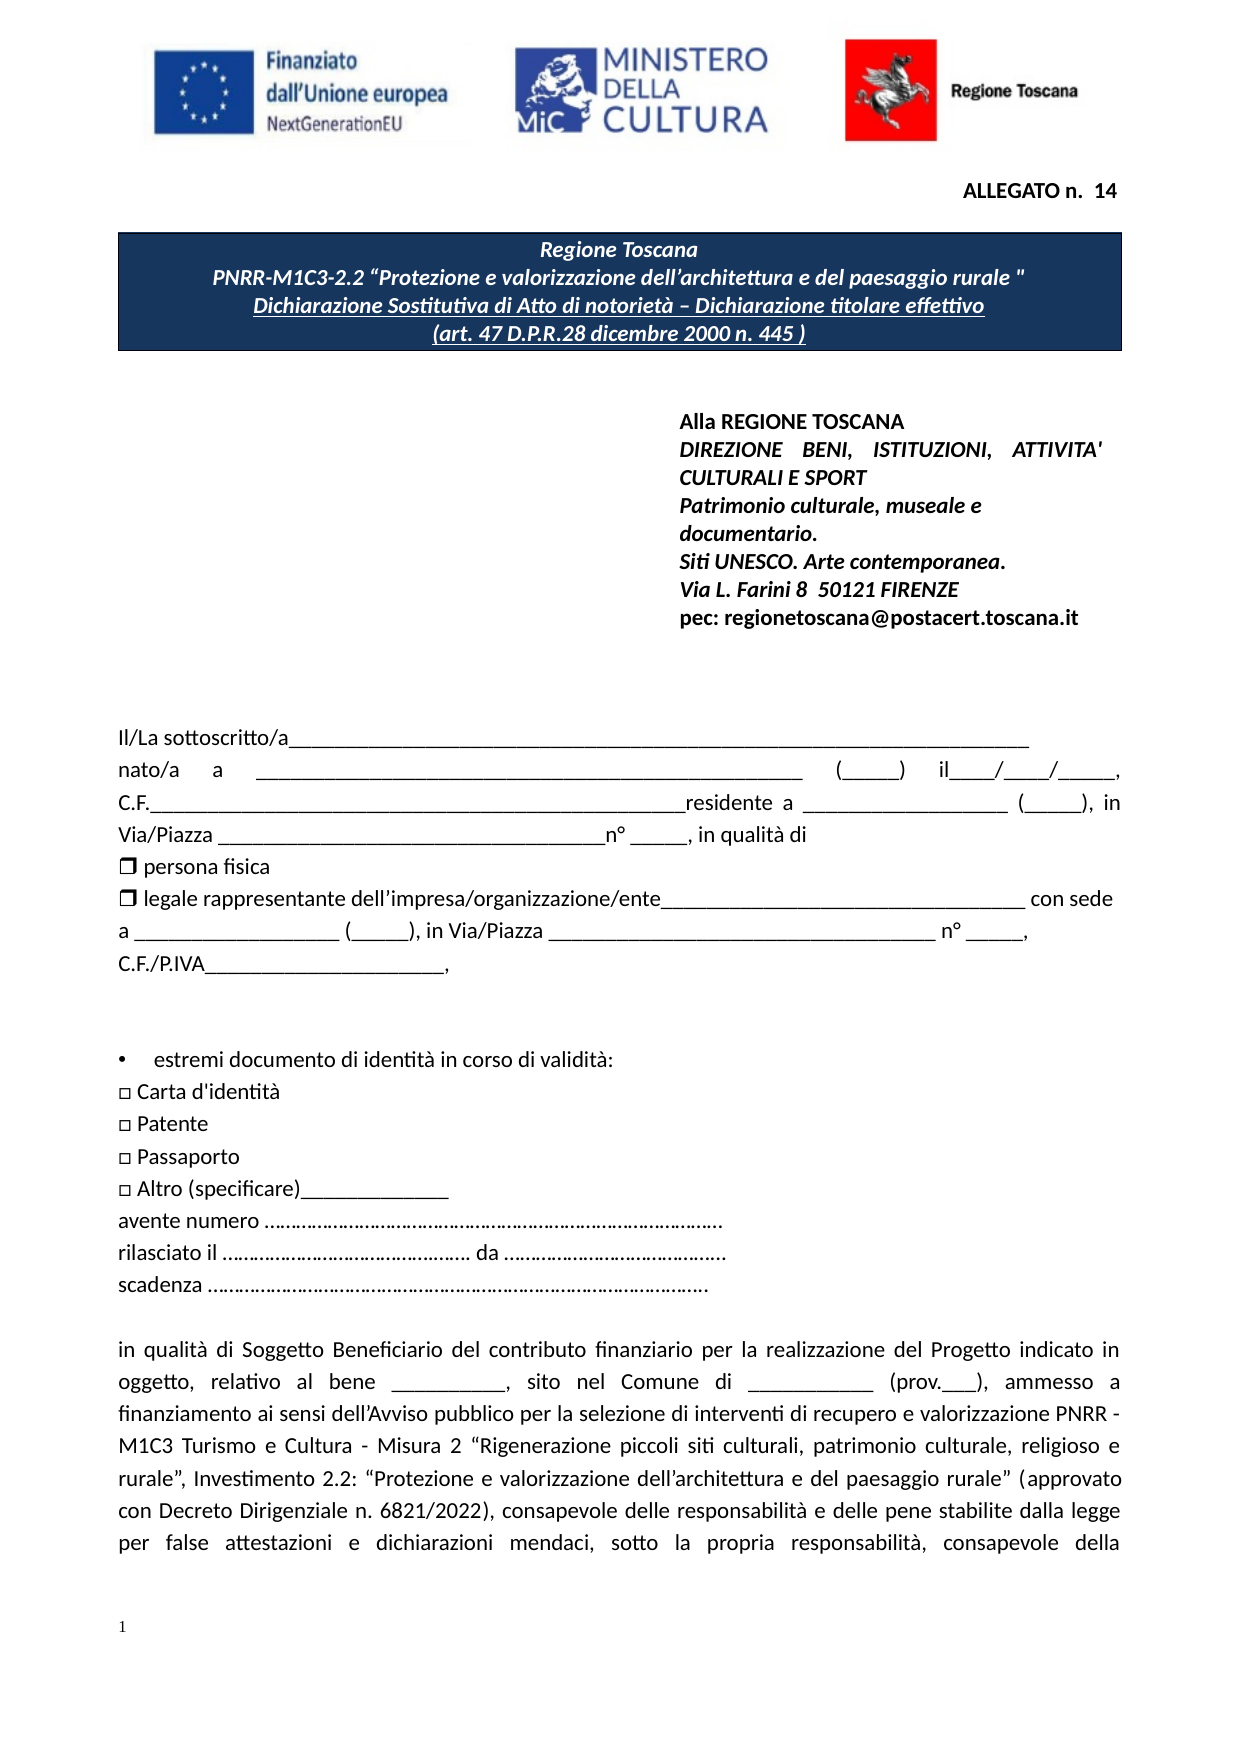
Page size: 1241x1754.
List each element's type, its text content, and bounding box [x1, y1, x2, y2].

text scadenza ………………………………………………………………………………….. [118, 1271, 1122, 1298]
text  persona fisica [118, 852, 1122, 880]
text Il/La sottoscritto/a_________________________________________________________________ [118, 723, 1122, 751]
picture [118, 0, 1123, 175]
text □ Altro (specificare)_____________ [118, 1174, 1122, 1202]
text avente numero …………………………………………………………………………… [118, 1206, 1122, 1234]
text ALLEGATO n. 14 [118, 176, 1122, 204]
text □ Patente [118, 1109, 1122, 1138]
text  legale rappresentante dell’impresa/organizzazione/ente________________________________ con sede a __________________ (_____), in Via/Piazza __________________________________ n° _____, C.F./P.IVA_____________________, [118, 884, 1122, 977]
text PNRR-M1C3-2.2 “Protezione e valorizzazione dell’architettura e del paesaggio rurale " [119, 260, 1121, 288]
text nato/a a ________________________________________________ (_____) il____/____/_____, C.F._______________________________________________residente a __________________ (_____), in Via/Piazza __________________________________n° _____, in qualità di [118, 756, 1122, 848]
list estremi documento di identità in corso di validità: [118, 1045, 1122, 1073]
text Alla REGIONE TOSCANA [605, 407, 1122, 435]
text Siti UNESCO. Arte contemporanea. [605, 547, 1122, 575]
text Via L. Farini 8 50121 FIRENZE [605, 575, 1122, 603]
text in qualità di Soggetto Beneficiario del contributo finanziario per la realizzazione del Progetto indicato in oggetto, relativo al bene __________, sito nel Comune di ___________ (prov.___), ammesso a finanziamento ai sensi dell’Avviso pubblico per la selezione di interventi di recupero e valorizzazione PNRR - M1C3 Turismo e Cultura - Misura 2 “Rigenerazione piccoli siti culturali, patrimonio culturale, religioso e rurale”, Investimento 2.2: “Protezione e valorizzazione dell’architettura e del paesaggio rurale” (approvato con Decreto Dirigenziale n. 6821/2022), consapevole delle responsabilità e delle pene stabilite dalla legge per false attestazioni e dichiarazioni mendaci, sotto la propria responsabilità, consapevole della [118, 1335, 1122, 1556]
text (art. 47 D.P.R.28 dicembre 2000 n. 445 ) [119, 316, 1121, 350]
text Dichiarazione Sostitutiva di Atto di notorietà – Dichiarazione titolare effettivo [119, 288, 1121, 316]
text □ Carta d'identità [118, 1077, 1122, 1105]
text Patrimonio culturale, museale e documentario. [605, 491, 1122, 547]
text rilasciato il ………………………………….……. da …………………………………... [118, 1238, 1122, 1266]
text □ Passaporto [118, 1142, 1122, 1170]
text Regione Toscana [119, 234, 1121, 260]
text DIREZIONE BENI, ISTITUZIONI, ATTIVITA' CULTURALI E SPORT [605, 435, 1122, 491]
text pec: regionetoscana@postacert.toscana.it [605, 603, 1122, 631]
